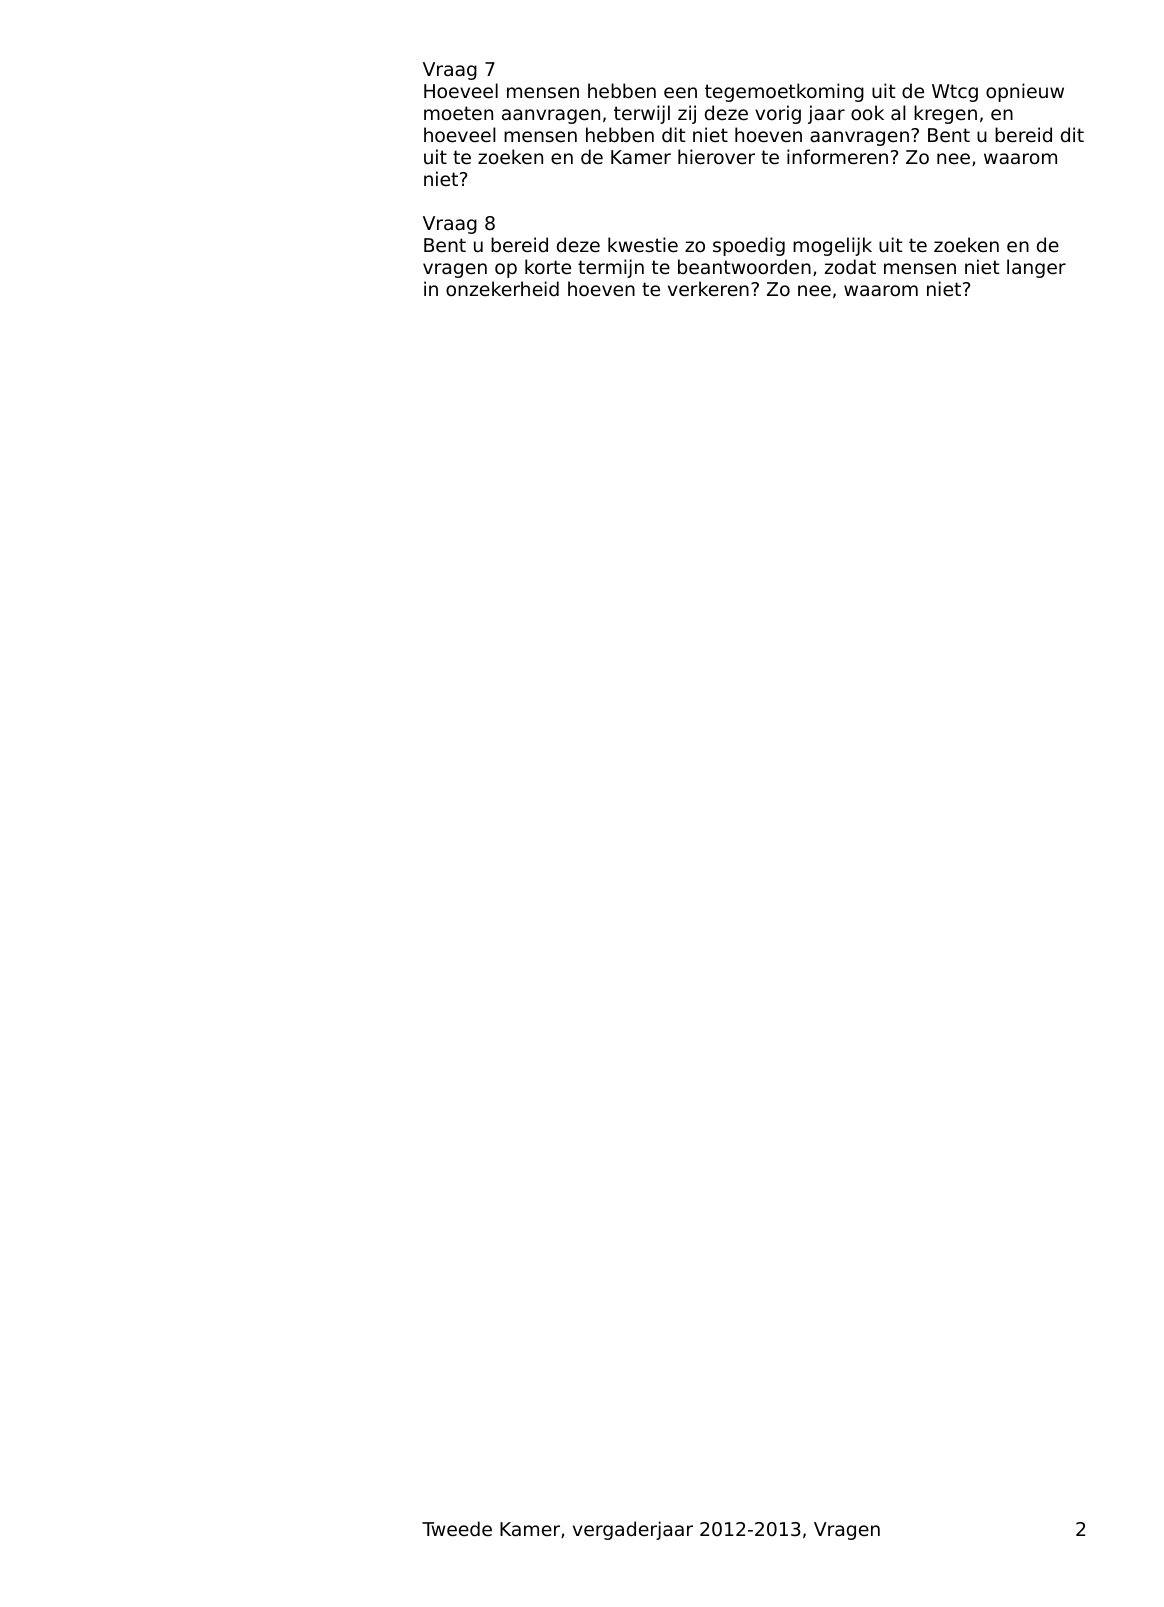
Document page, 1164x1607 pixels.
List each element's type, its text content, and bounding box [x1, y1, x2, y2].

text Vraag 7 [422, 59, 1087, 81]
text Bent u bereid deze kwestie zo spoedig mogelijk uit te zoeken en de vragen op korte termijn te beantwoorden, zodat mensen niet langer in onzekerheid hoeven te verkeren? Zo nee, waarom niet? [422, 235, 1087, 301]
text Hoeveel mensen hebben een tegemoetkoming uit de Wtcg opnieuw moeten aanvragen, terwijl zij deze vorig jaar ook al kregen, en hoeveel mensen hebben dit niet hoeven aanvragen? Bent u bereid dit uit te zoeken en de Kamer hierover te informeren? Zo nee, waarom niet? [422, 81, 1087, 191]
text Vraag 8 [422, 213, 1087, 235]
